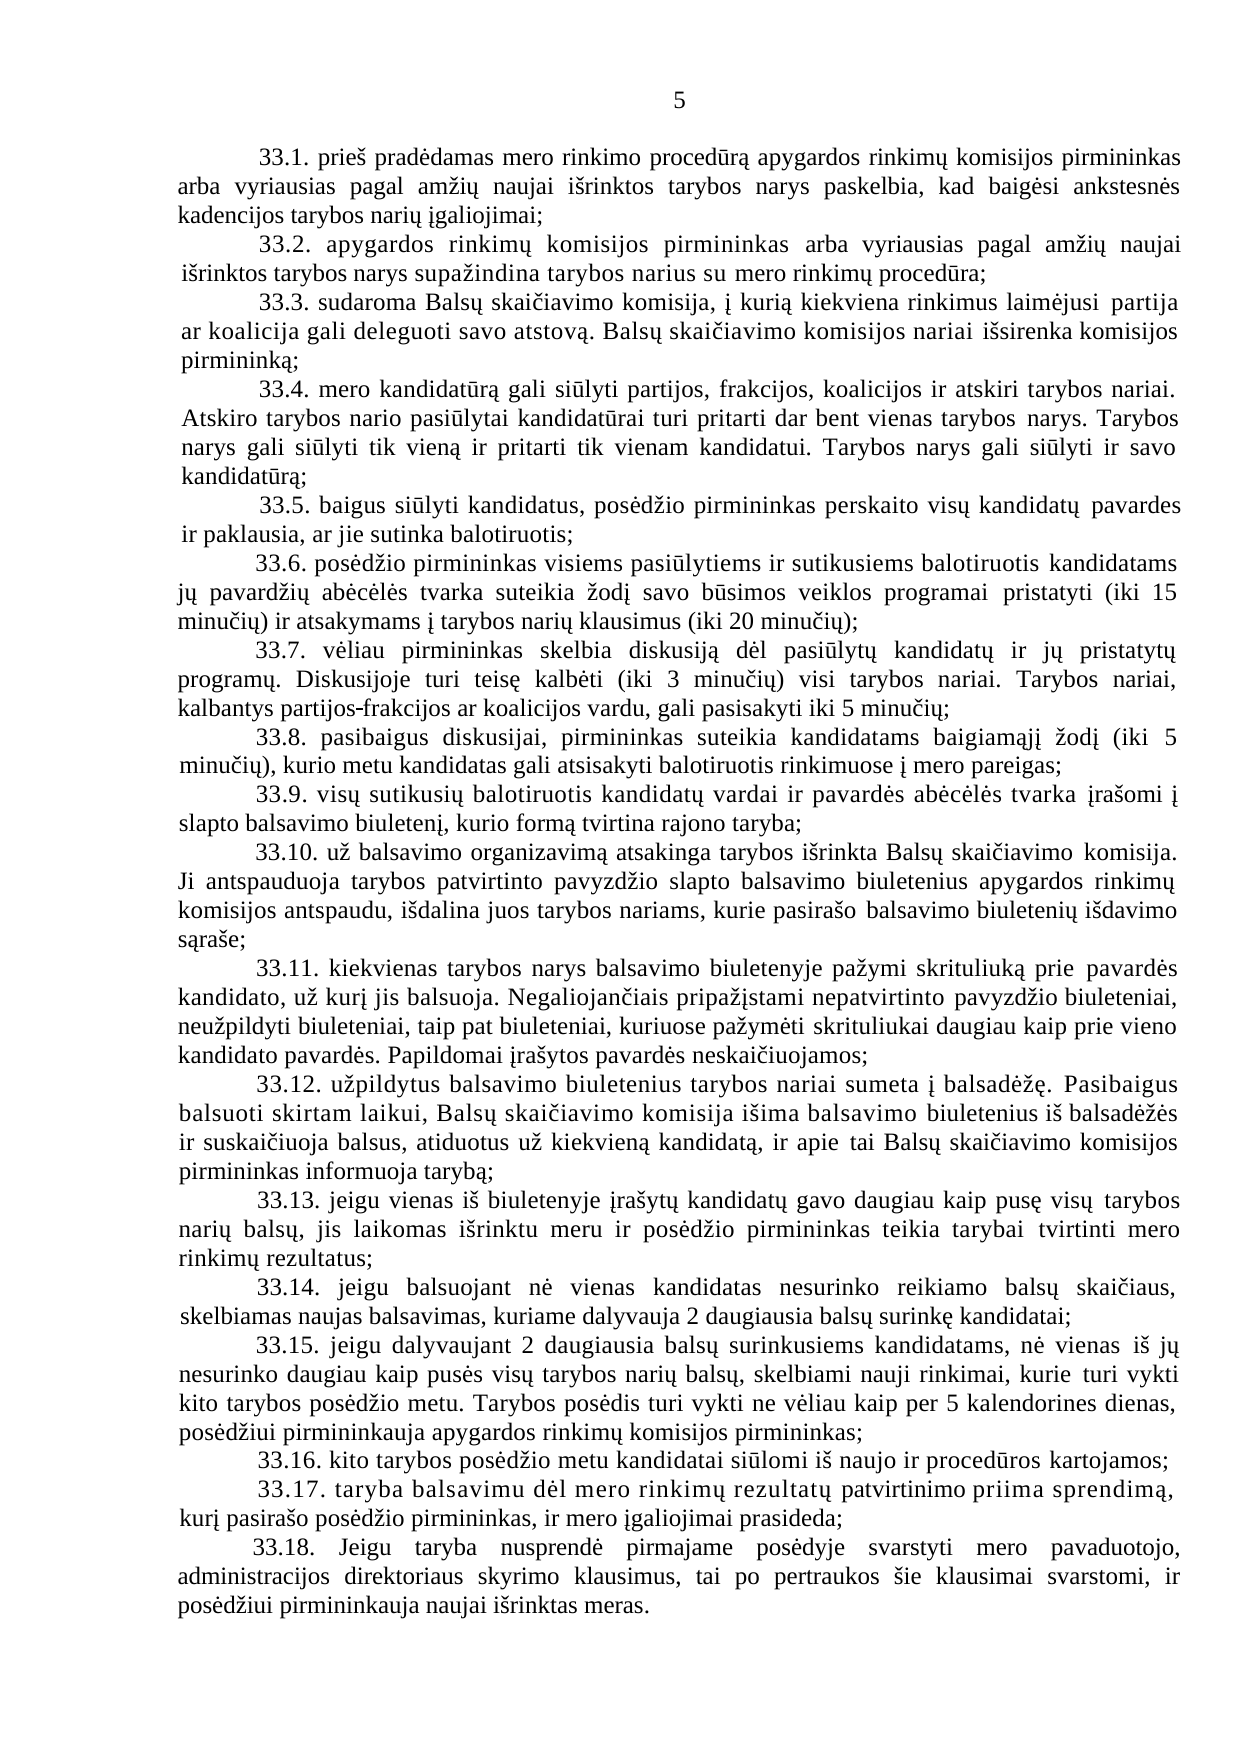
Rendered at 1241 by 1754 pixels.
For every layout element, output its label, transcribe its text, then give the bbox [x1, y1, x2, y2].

text 33.4. mero kandidatūrą gali siūlyti partijos, frakcijos, koalicijos ir atskiri tarybos nariai. Atskiro tarybos nario pasiūlytai kandidatūrai turi pritarti dar bent vienas tarybos narys. Tarybos narys gali siūlyti tik vieną ir pritarti tik vienam kandidatui. Tarybos narys gali siūlyti ir savo kandidatūrą; [181, 374, 1179, 490]
text 33.3. sudaroma Balsų skaičiavimo komisija, į kurią kiekviena rinkimus laimėjusi partija ar koalicija gali deleguoti savo atstovą. Balsų skaičiavimo komisijos nariai išsirenka komisijos pirmininką; [181, 287, 1178, 374]
text 33.10. už balsavimo organizavimą atsakinga tarybos išrinkta Balsų skaičiavimo komisija. Ji antspauduoja tarybos patvirtinto pavyzdžio slapto balsavimo biuletenius apygardos rinkimų komisijos antspaudu, išdalina juos tarybos nariams, kurie pasirašo balsavimo biuletenių išdavimo sąraše; [178, 837, 1178, 953]
text 33.9. visų sutikusių balotiruotis kandidatų vardai ir pavardės abėcėlės tvarka įrašomi į slapto balsavimo biuletenį, kurio formą tvirtina rajono taryba; [179, 779, 1178, 837]
text 33.11. kiekvienas tarybos narys balsavimo biuletenyje pažymi skrituliuką prie pavardės kandidato, už kurį jis balsuoja. Negaliojančiais pripažįstami nepatvirtinto pavyzdžio biuleteniai, neužpildyti biuleteniai, taip pat biuleteniai, kuriuose pažymėti skrituliukai daugiau kaip prie vieno kandidato pavardės. Papildomai įrašytos pavardės neskaičiuojamos; [178, 953, 1178, 1069]
text 33.7. vėliau pirmininkas skelbia diskusiją dėl pasiūlytų kandidatų ir jų pristatytų programų. Diskusijoje turi teisę kalbėti (iki 3 minučių) visi tarybos nariai. Tarybos nariai, kalbantys partijos frakcijos ar koalicijos vardu, gali pasisakyti iki 5 minučių; [177, 634, 1178, 721]
text 33.1. prieš pradėdamas mero rinkimo procedūrą apygardos rinkimų komisijos pirmininkas arba vyriausias pagal amžių naujai išrinktos tarybos narys paskelbia, kad baigėsi ankstesnės kadencijos tarybos narių įgaliojimai; [177, 142, 1181, 229]
text 33.12. užpildytus balsavimo biuletenius tarybos nariai sumeta į balsadėžę. Pasibaigus balsuoti skirtam laikui, Balsų skaičiavimo komisija išima balsavimo biuletenius iš balsadėžės ir suskaičiuoja balsus, atiduotus už kiekvieną kandidatą, ir apie tai Balsų skaičiavimo komisijos pirmininkas informuoja tarybą; [179, 1069, 1178, 1185]
text 33.18. Jeigu taryba nusprendė pirmajame posėdyje svarstyti mero pavaduotojo, administracijos direktoriaus skyrimo klausimus, tai po pertraukos šie klausimai svarstomi, ir posėdžiui pirmininkauja naujai išrinktas meras. [177, 1532, 1181, 1618]
text 33.15. jeigu dalyvaujant 2 daugiausia balsų surinkusiems kandidatams, nė vienas iš jų nesurinko daugiau kaip pusės visų tarybos narių balsų, skelbiami nauji rinkimai, kurie turi vykti kito tarybos posėdžio metu. Tarybos posėdis turi vykti ne vėliau kaip per 5 kalendorines dienas, posėdžiui pirmininkauja apygardos rinkimų komisijos pirmininkas; [179, 1329, 1179, 1445]
text 33.16. kito tarybos posėdžio metu kandidatai siūlomi iš naujo ir procedūros kartojamos; [179, 1445, 1179, 1474]
text 33.13. jeigu vienas iš biuletenyje įrašytų kandidatų gavo daugiau kaip pusę visų tarybos narių balsų, jis laikomas išrinktu meru ir posėdžio pirmininkas teikia tarybai tvirtinti mero rinkimų rezultatus; [178, 1185, 1180, 1272]
text 33.2. apygardos rinkimų komisijos pirmininkas arba vyriausias pagal amžių naujai išrinktos tarybos narys supažindina tarybos narius su mero rinkimų procedūra; [181, 229, 1181, 287]
text 33.17. taryba balsavimu dėl mero rinkimų rezultatų patvirtinimo priima sprendimą, kurį pasirašo posėdžio pirmininkas, ir mero įgaliojimai prasideda; [179, 1474, 1181, 1532]
text 33.14. jeigu balsuojant nė vienas kandidatas nesurinko reikiamo balsų skaičiaus, skelbiamas naujas balsavimas, kuriame dalyvauja 2 daugiausia balsų surinkę kandidatai; [180, 1272, 1178, 1329]
text 33.6. posėdžio pirmininkas visiems pasiūlytiems ir sutikusiems balotiruotis kandidatams jų pavardžių abėcėlės tvarka suteikia žodį savo būsimos veiklos programai pristatyti (iki 15 minučių) ir atsakymams į tarybos narių klausimus (iki 20 minučių); [177, 548, 1177, 634]
text 33.8. pasibaigus diskusijai, pirmininkas suteikia kandidatams baigiamąjį žodį (iki 5 minučių), kurio metu kandidatas gali atsisakyti balotiruotis rinkimuose į mero pareigas; [179, 721, 1177, 779]
text 33.5. baigus siūlyti kandidatus, posėdžio pirmininkas perskaito visų kandidatų pavardes ir paklausia, ar jie sutinka balotiruotis; [181, 490, 1181, 548]
